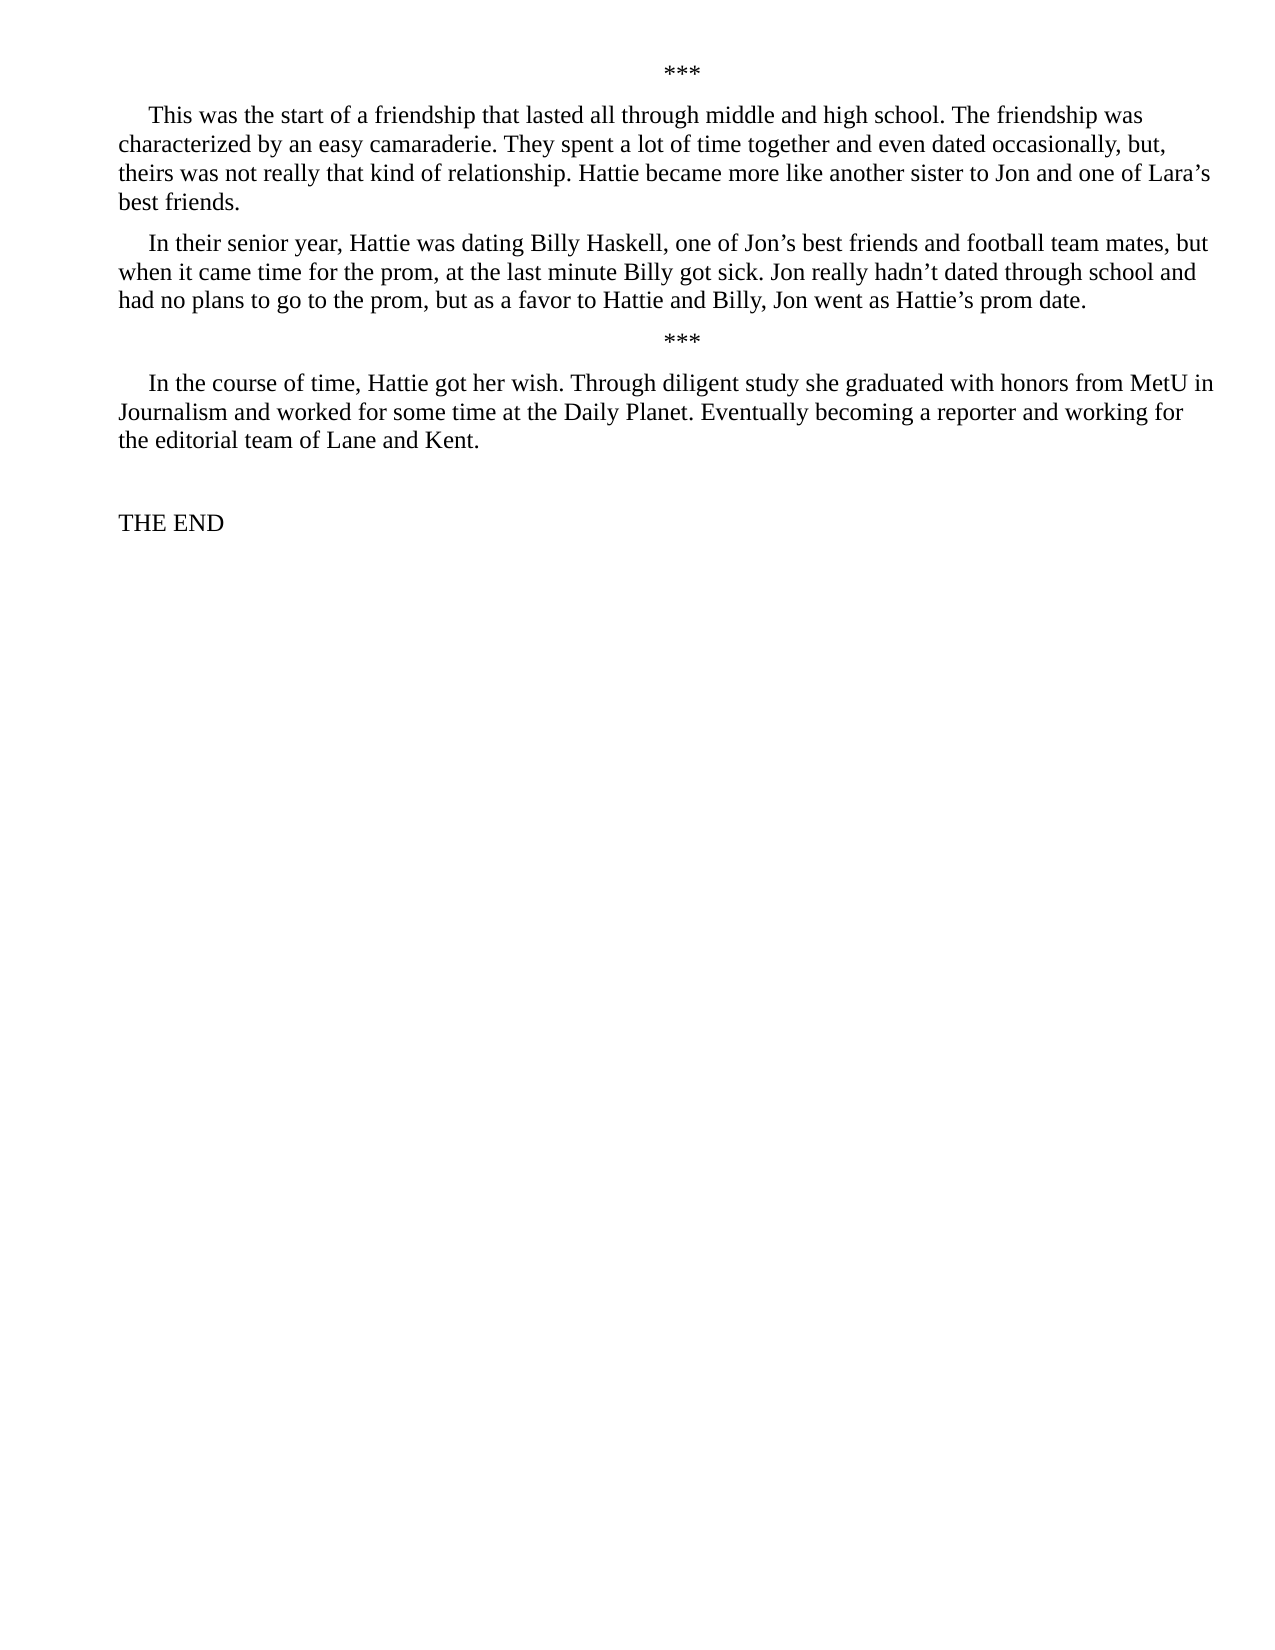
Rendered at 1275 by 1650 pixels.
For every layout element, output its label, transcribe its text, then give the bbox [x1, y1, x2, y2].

text *** [118, 59, 1216, 88]
text *** [118, 327, 1216, 355]
text In the course of time, Hattie got her wish. Through diligent study she graduated with honors from MetU in Journalism and worked for some time at the Daily Planet. Eventually becoming a reporter and working for the editorial team of Lane and Kent. [118, 368, 1216, 454]
text THE END [118, 508, 1216, 537]
text This was the start of a friendship that lasted all through middle and high school. The friendship was characterized by an easy camaraderie. They spent a lot of time together and even dated occasionally, but, theirs was not really that kind of relationship. Hattie became more like another sister to Jon and one of Lara’s best friends. [118, 100, 1216, 215]
text In their senior year, Hattie was dating Billy Haskell, one of Jon’s best friends and football team mates, but when it came time for the prom, at the last minute Billy got sick. Jon really hadn’t dated through school and had no plans to go to the prom, but as a favor to Hattie and Billy, Jon went as Hattie’s prom date. [118, 228, 1216, 314]
